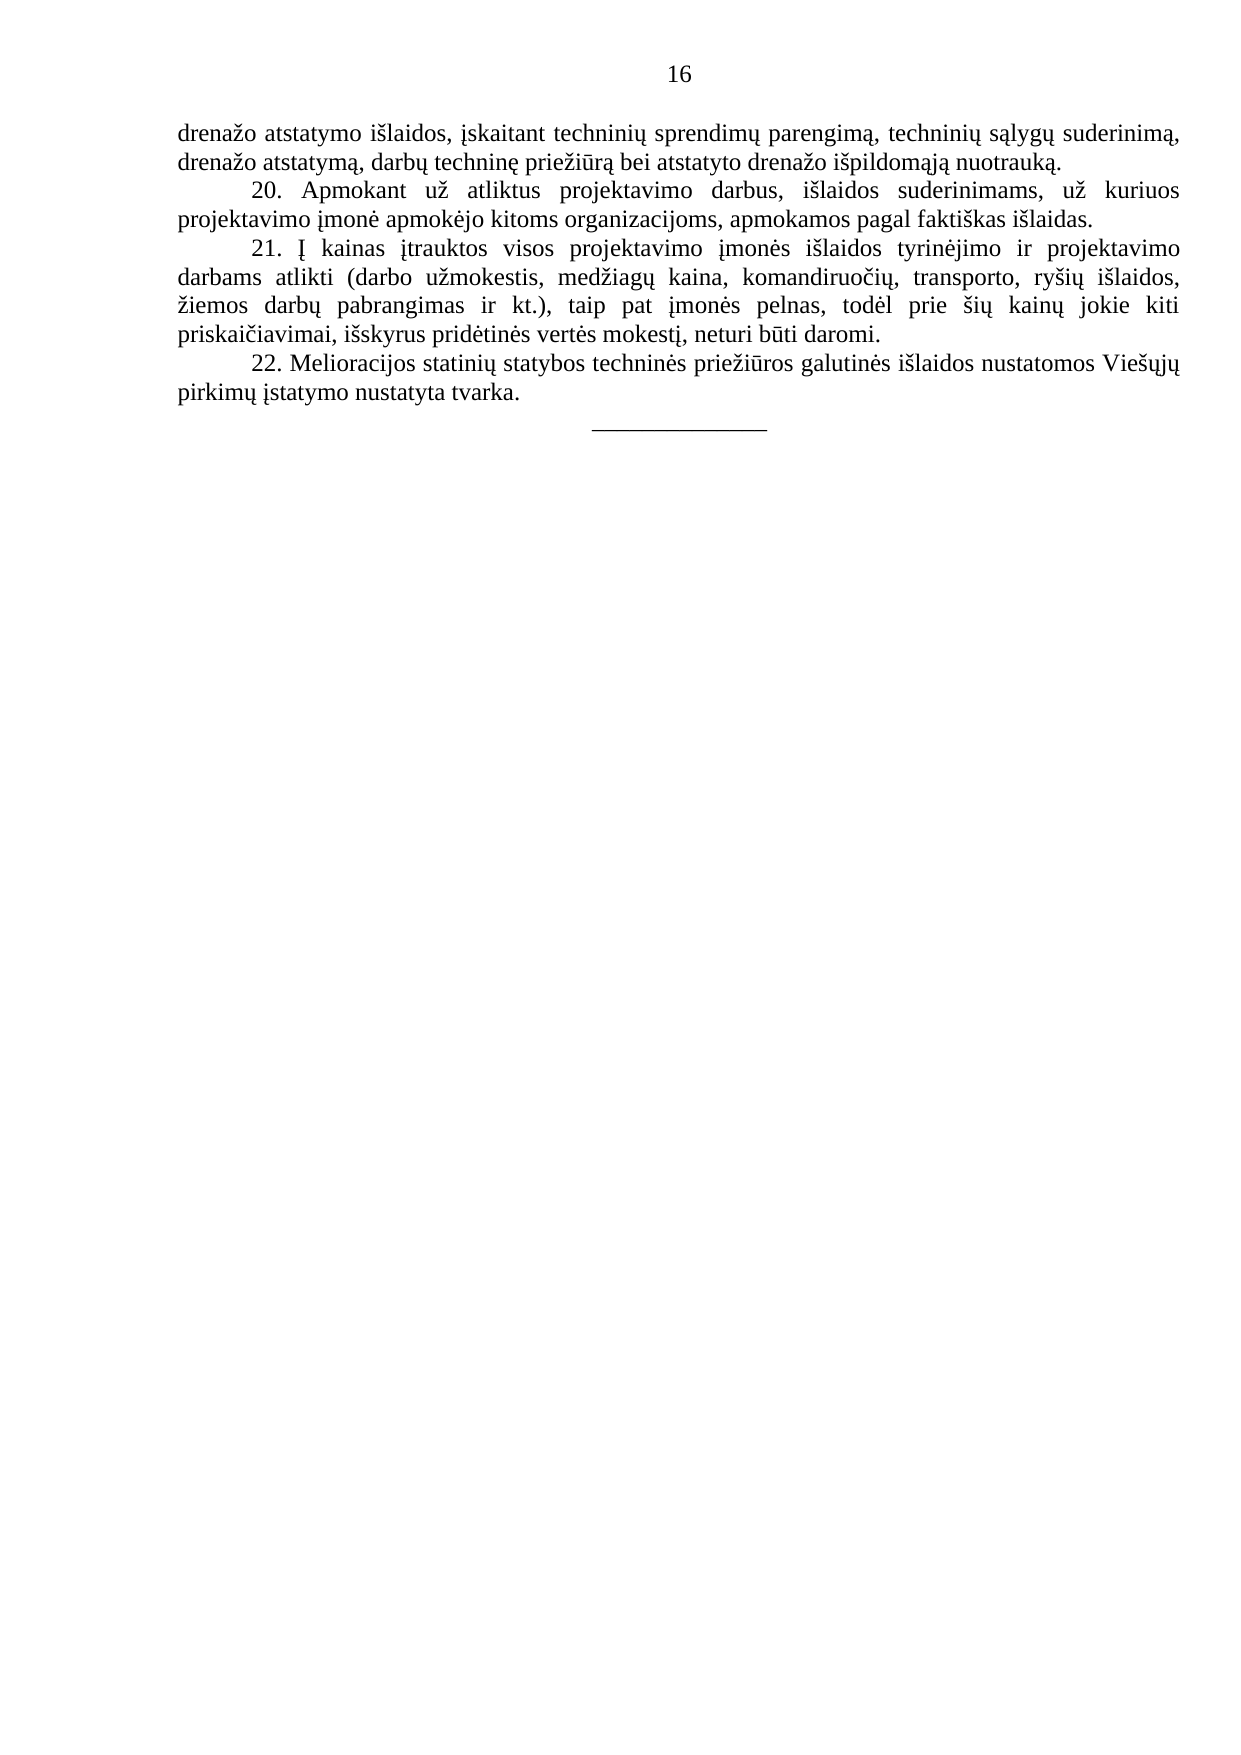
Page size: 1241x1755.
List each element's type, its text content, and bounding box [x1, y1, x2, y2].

text 21. Į kainas įtrauktos visos projektavimo įmonės išlaidos tyrinėjimo ir projektavimo darbams atlikti (darbo užmokestis, medžiagų kaina, komandiruočių, transporto, ryšių išlaidos, žiemos darbų pabrangimas ir kt.), taip pat įmonės pelnas, todėl prie šių kainų jokie kiti priskaičiavimai, išskyrus pridėtinės vertės mokestį, neturi būti daromi. [177, 233, 1181, 348]
text 20. Apmokant už atliktus projektavimo darbus, išlaidos suderinimams, už kuriuos projektavimo įmonė apmokėjo kitoms organizacijoms, apmokamos pagal faktiškas išlaidas. [177, 176, 1181, 233]
text ______________ [177, 406, 1181, 434]
text 22. Melioracijos statinių statybos techninės priežiūros galutinės išlaidos nustatomos Viešųjų pirkimų įstatymo nustatyta tvarka. [177, 348, 1181, 406]
text drenažo atstatymo išlaidos, įskaitant techninių sprendimų parengimą, techninių sąlygų suderinimą, drenažo atstatymą, darbų techninę priežiūrą bei atstatyto drenažo išpildomąją nuotrauką. [177, 118, 1181, 176]
